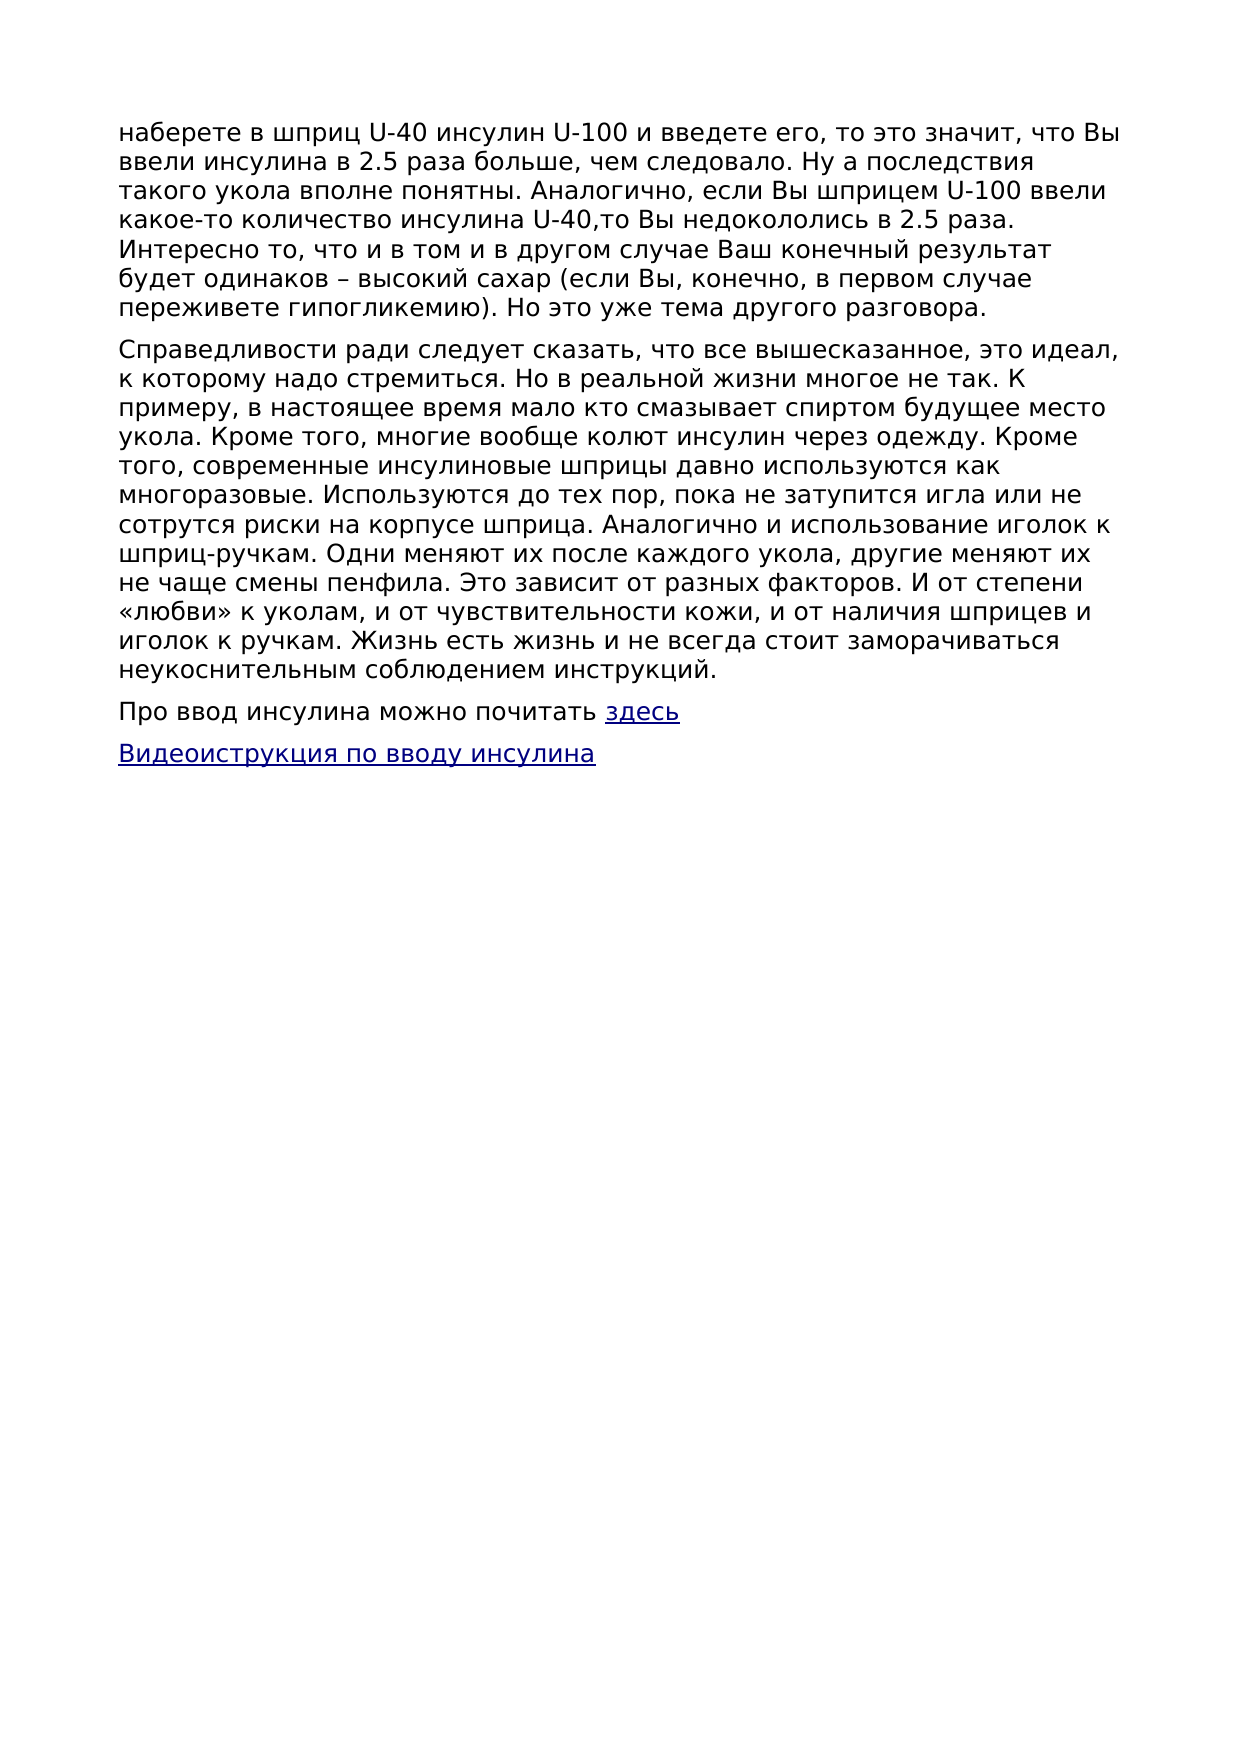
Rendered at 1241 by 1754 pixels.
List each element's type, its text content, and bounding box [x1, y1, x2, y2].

text Про ввод инсулина можно почитать здесь [118, 697, 1122, 726]
text наберете в шприц U-40 инсулин U-100 и введете его, то это значит, что Вы ввели инсулина в 2.5 раза больше, чем следовало. Ну а последствия такого укола вполне понятны. Аналогично, если Вы шприцем U-100 ввели какое-то количество инсулина U-40,то Вы недокололись в 2.5 раза. Интересно то, что и в том и в другом случае Ваш конечный результат будет одинаков – высокий сахар (если Вы, конечно, в первом случае переживете гипогликемию). Но это уже тема другого разговора. [118, 118, 1122, 322]
text Справедливости ради следует сказать, что все вышесказанное, это идеал, к которому надо стремиться. Но в реальной жизни многое не так. К примеру, в настоящее время мало кто смазывает спиртом будущее место укола. Кроме того, многие вообще колют инсулин через одежду. Кроме того, современные инсулиновые шприцы давно используются как многоразовые. Используются до тех пор, пока не затупится игла или не сотрутся риски на корпусе шприца. Аналогично и использование иголок к шприц-ручкам. Одни меняют их после каждого укола, другие меняют их не чаще смены пенфила. Это зависит от разных факторов. И от степени «любви» к уколам, и от чувствительности кожи, и от наличия шприцев и иголок к ручкам. Жизнь есть жизнь и не всегда стоит заморачиваться неукоснительным соблюдением инструкций. [118, 335, 1122, 685]
text Видеоиструкция по вводу инсулина [118, 739, 1122, 768]
